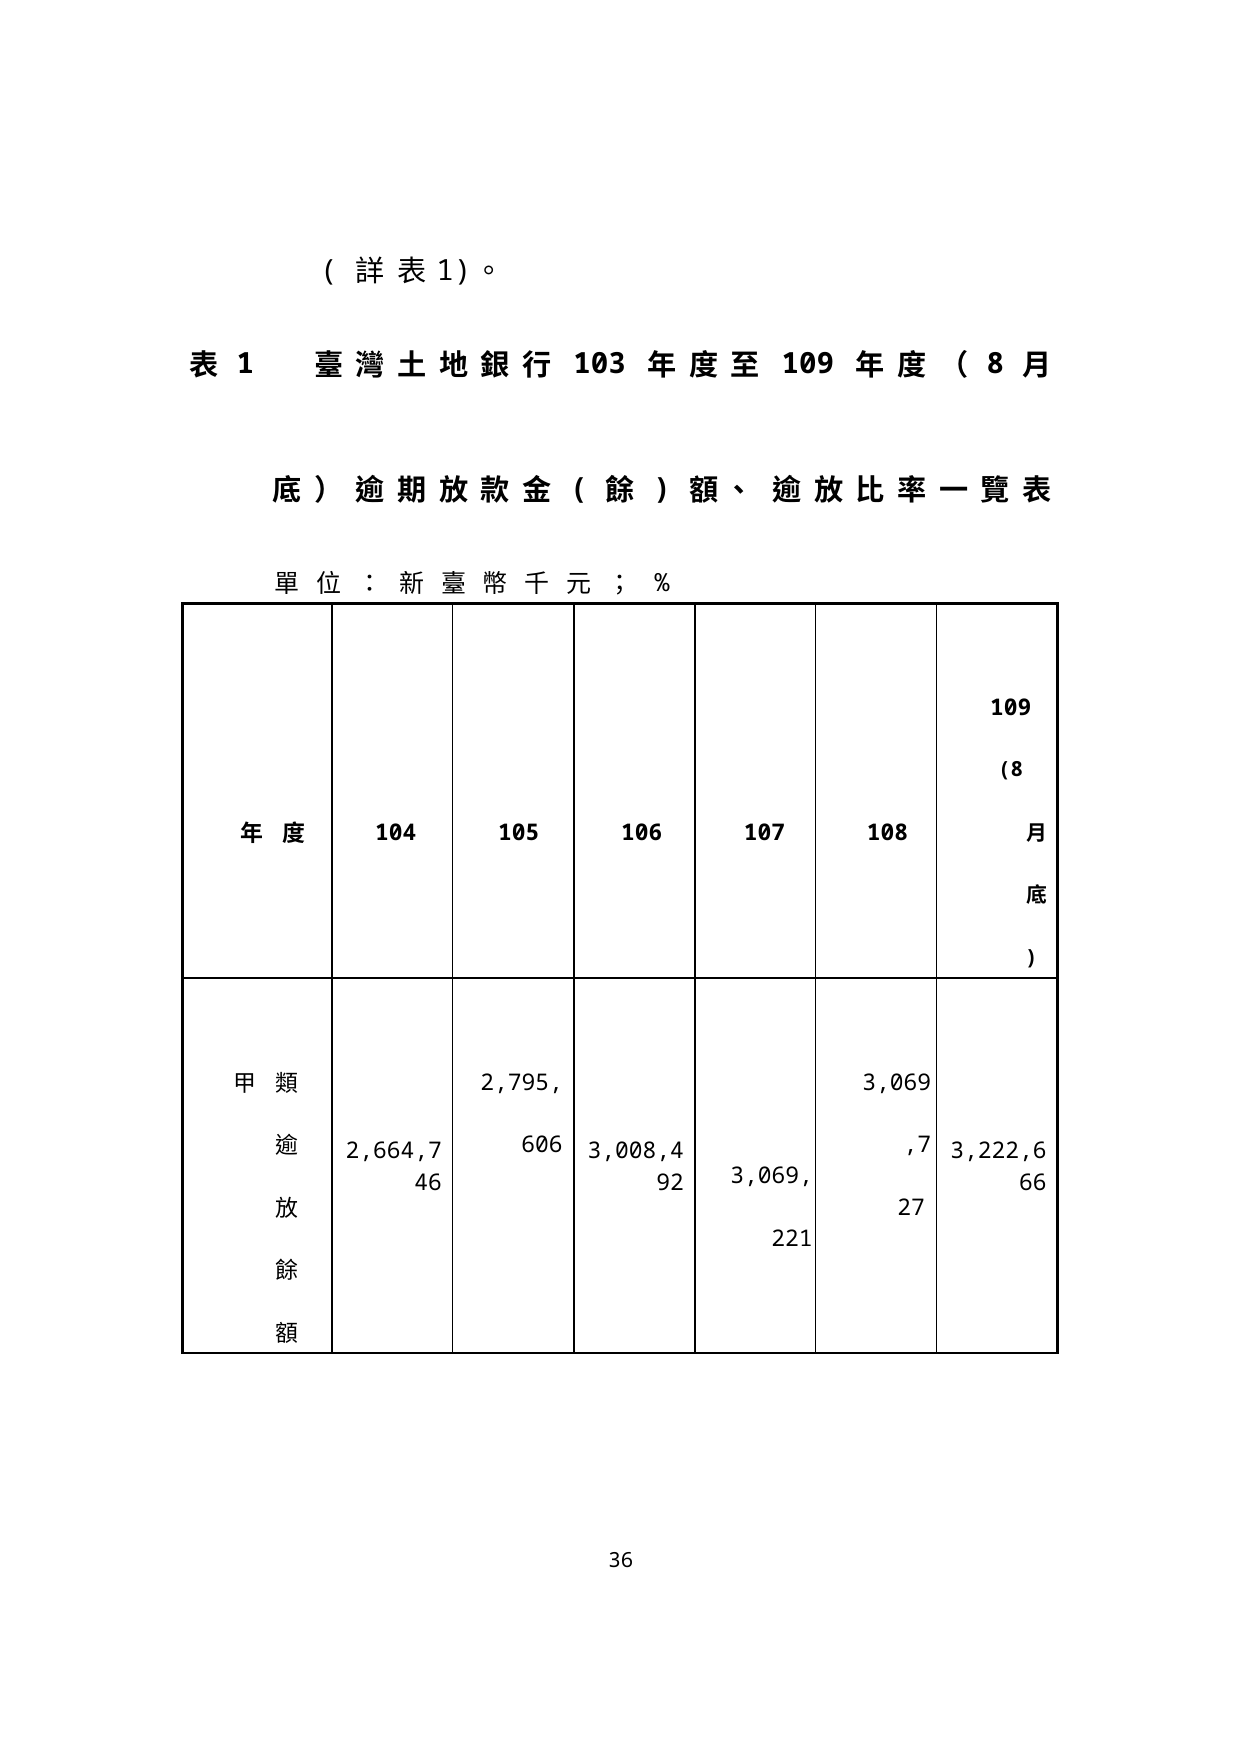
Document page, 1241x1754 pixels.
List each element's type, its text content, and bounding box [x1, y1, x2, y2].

table_header 106 [575, 605, 694, 977]
table_header 108 [816, 605, 936, 977]
text (詳表1)。 [271, 227, 1058, 290]
table_cell 3,222,666 [937, 979, 1056, 1352]
table_cell 3,069,727 [816, 979, 936, 1352]
table_cell 3,069,221 [696, 979, 815, 1352]
table_header 109 (8月底) [937, 605, 1056, 977]
text 表1 臺灣土地銀行103年度至109年度（8月底）逾期放款金(餘)額、逾放比率一覽表 單位：新臺幣千元；% [183, 290, 1058, 602]
table_cell 甲類逾放餘額 [184, 979, 331, 1352]
table_header 105 [453, 605, 573, 977]
table_header 104 [333, 605, 452, 977]
table_cell 2,664,746 [333, 979, 452, 1352]
table_cell 3,008,492 [575, 979, 694, 1352]
table_header 107 [696, 605, 815, 977]
table_header 年度 [184, 605, 331, 977]
table_cell 2,795,606 [453, 979, 573, 1352]
